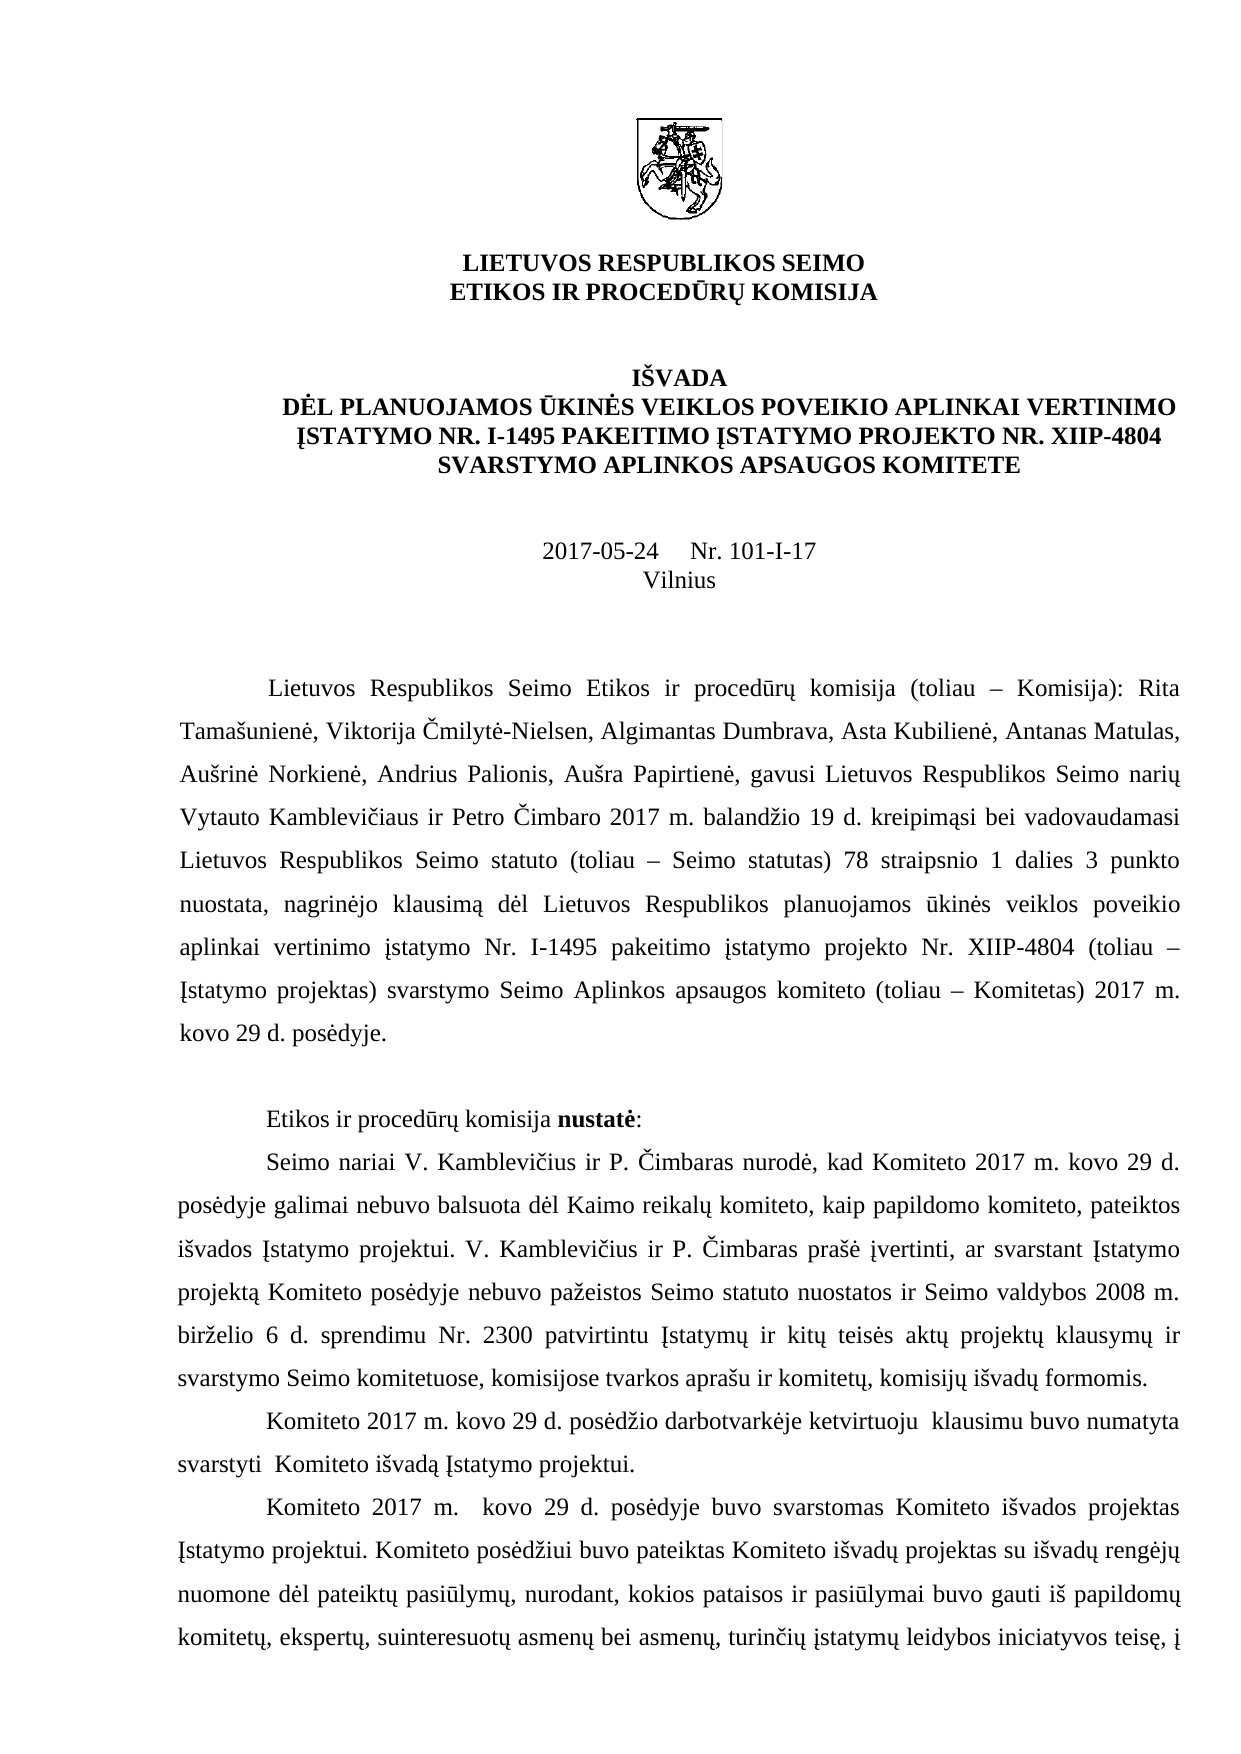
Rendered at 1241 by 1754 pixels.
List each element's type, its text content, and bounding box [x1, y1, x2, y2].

text IŠVADA [177, 363, 1181, 392]
text Komiteto 2017 m. kovo 29 d. posėdžio darbotvarkėje ketvirtuoju klausimu buvo numatyta svarstyti Komiteto išvadą Įstatymo projektui. [177, 1406, 1181, 1478]
text LIETUVOS RESPUBLIKOS SEIMO [177, 248, 1151, 277]
text Seimo nariai V. Kamblevičius ir P. Čimbaras nurodė, kad Komiteto 2017 m. kovo 29 d. posėdyje galimai nebuvo balsuota dėl Kaimo reikalų komiteto, kaip papildomo komiteto, pateiktos išvados Įstatymo projektui. V. Kamblevičius ir P. Čimbaras prašė įvertinti, ar svarstant Įstatymo projektą Komiteto posėdyje nebuvo pažeistos Seimo statuto nuostatos ir Seimo valdybos 2008 m. birželio 6 d. sprendimu Nr. 2300 patvirtintu Įstatymų ir kitų teisės aktų projektų klausymų ir svarstymo Seimo komitetuose, komisijose tvarkos aprašu ir komitetų, komisijų išvadų formomis. [177, 1147, 1181, 1392]
text Vilnius [177, 565, 1181, 593]
text Lietuvos Respublikos Seimo Etikos ir procedūrų komisija (toliau – Komisija): Rita Tamašunienė, Viktorija Čmilytė-Nielsen, Algimantas Dumbrava, Asta Kubilienė, Antanas Matulas, Aušrinė Norkienė, Andrius Palionis, Aušra Papirtienė, gavusi Lietuvos Respublikos Seimo narių Vytauto Kamblevičiaus ir Petro Čimbaro 2017 m. balandžio 19 d. kreipimąsi bei vadovaudamasi Lietuvos Respublikos Seimo statuto (toliau – Seimo statutas) 78 straipsnio 1 dalies 3 punkto nuostata, nagrinėjo klausimą dėl Lietuvos Respublikos planuojamos ūkinės veiklos poveikio aplinkai vertinimo įstatymo Nr. I-1495 pakeitimo įstatymo projekto Nr. XIIP-4804 (toliau – Įstatymo projektas) svarstymo Seimo Aplinkos apsaugos komiteto (toliau – Komitetas) 2017 m. kovo 29 d. posėdyje. [179, 673, 1181, 1047]
text Komiteto 2017 m. kovo 29 d. posėdyje buvo svarstomas Komiteto išvados projektas Įstatymo projektui. Komiteto posėdžiui buvo pateiktas Komiteto išvadų projektas su išvadų rengėjų nuomone dėl pateiktų pasiūlymų, nurodant, kokios pataisos ir pasiūlymai buvo gauti iš papildomų komitetų, ekspertų, suinteresuotų asmenų bei asmenų, turinčių įstatymų leidybos iniciatyvos teisę, į [177, 1492, 1181, 1651]
text ETIKOS IR PROCEDŪRŲ KOMISIJA [177, 277, 1151, 306]
text 2017-05-24 Nr. 101-I-17 [177, 536, 1181, 565]
text Etikos ir procedūrų komisija nustatė: [177, 1104, 1181, 1133]
text DĖL PLANUOJAMOS ŪKINĖS VEIKLOS POVEIKIO APLINKAI VERTINIMO ĮSTATYMO NR. I-1495 PAKEITIMO ĮSTATYMO PROJEKTO NR. XIIP-4804 SVARSTYMO APLINKOS APSAUGOS KOMITETE [277, 392, 1181, 478]
